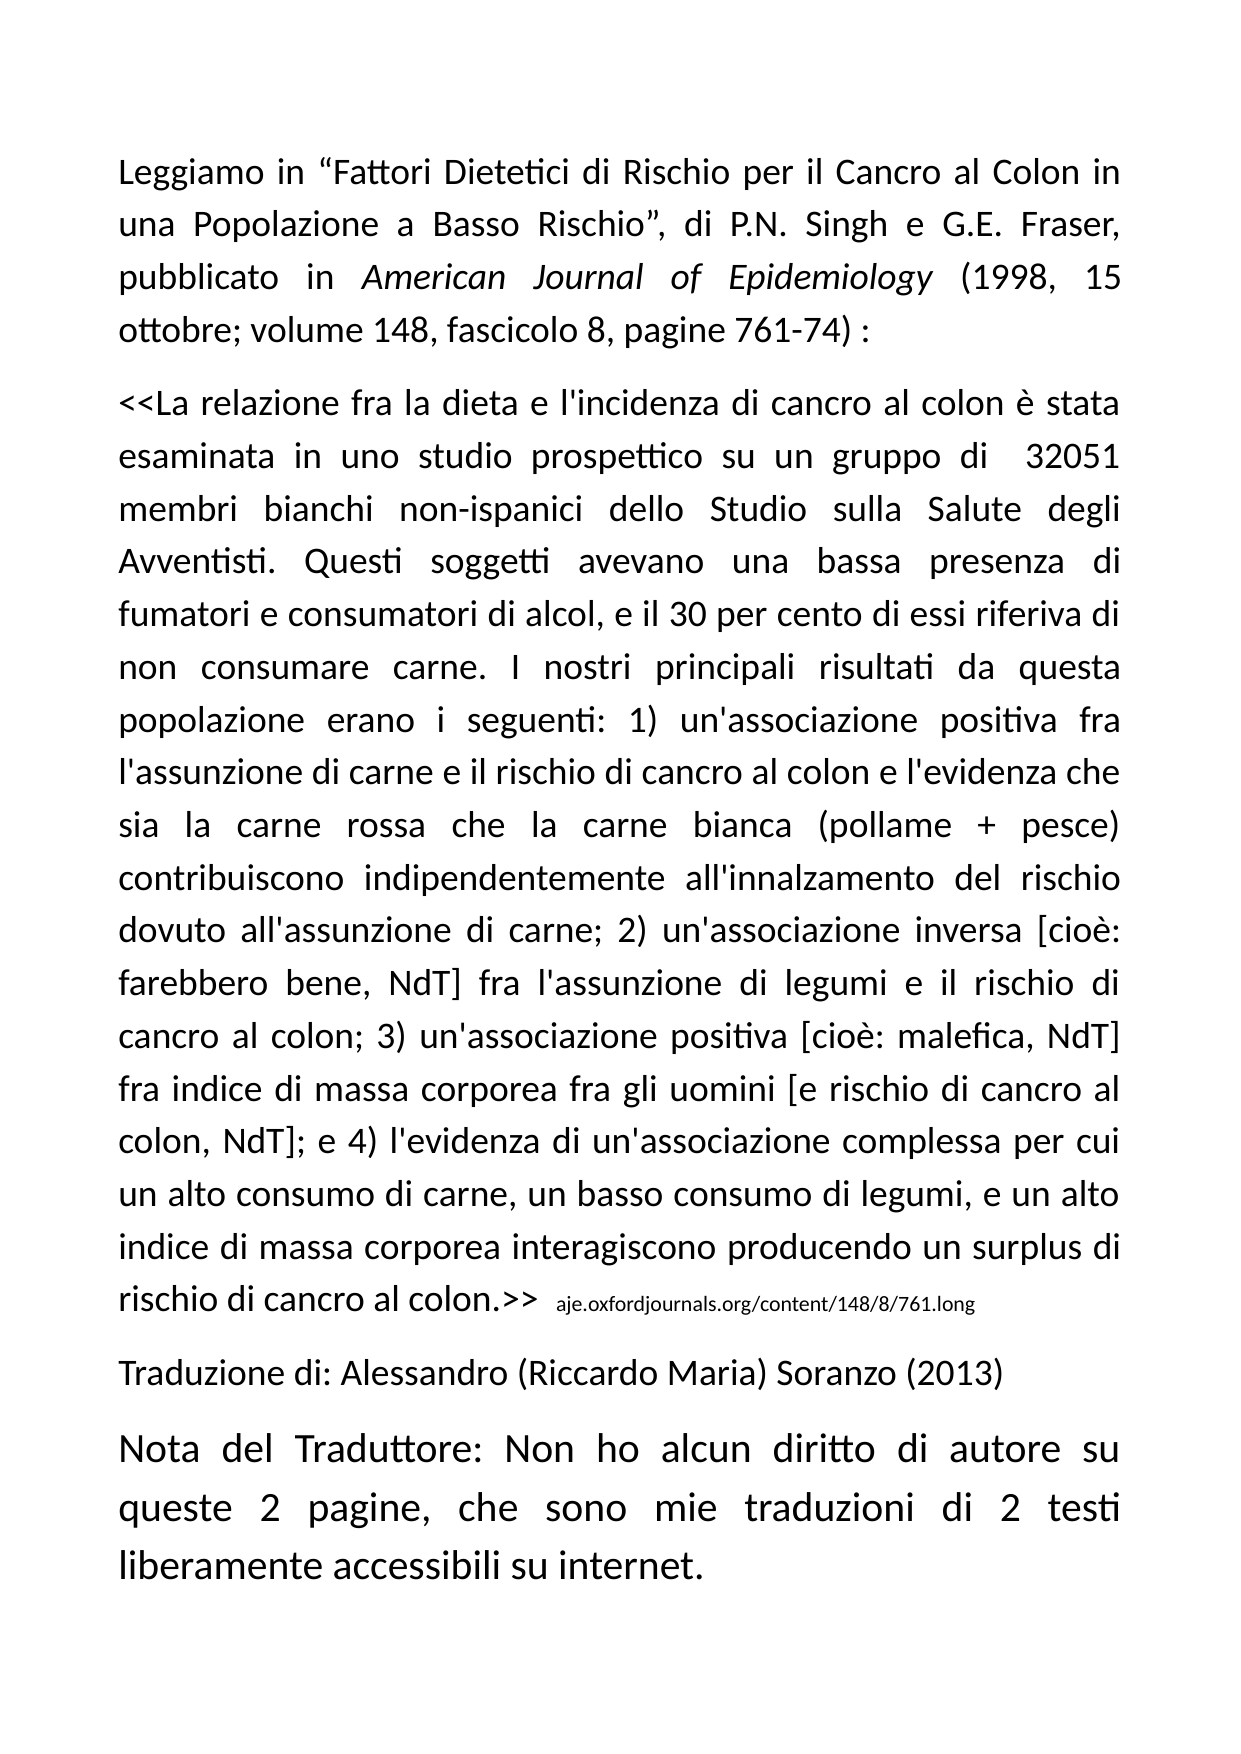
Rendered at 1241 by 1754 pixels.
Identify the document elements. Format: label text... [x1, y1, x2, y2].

text <<La relazione fra la dieta e l'incidenza di cancro al colon è stata esaminata in uno studio prospettico su un gruppo di 32051 membri bianchi non-ispanici dello Studio sulla Salute degli Avventisti. Questi soggetti avevano una bassa presenza di fumatori e consumatori di alcol, e il 30 per cento di essi riferiva di non consumare carne. I nostri principali risultati da questa popolazione erano i seguenti: 1) un'associazione positiva fra l'assunzione di carne e il rischio di cancro al colon e l'evidenza che sia la carne rossa che la carne bianca (pollame + pesce) contribuiscono indipendentemente all'innalzamento del rischio dovuto all'assunzione di carne; 2) un'associazione inversa [cioè: farebbero bene, NdT] fra l'assunzione di legumi e il rischio di cancro al colon; 3) un'associazione positiva [cioè: malefica, NdT] fra indice di massa corporea fra gli uomini [e rischio di cancro al colon, NdT]; e 4) l'evidenza di un'associazione complessa per cui un alto consumo di carne, un basso consumo di legumi, e un alto indice di massa corporea interagiscono producendo un surplus di rischio di cancro al colon.>> aje.oxfordjournals.org/content/148/8/761.long [118, 379, 1122, 1321]
text Leggiamo in “Fattori Dietetici di Rischio per il Cancro al Colon in una Popolazione a Basso Rischio”, di P.N. Singh e G.E. Fraser, pubblicato in American Journal of Epidemiology (1998, 15 ottobre; volume 148, fascicolo 8, pagine 761-74) : [118, 148, 1122, 352]
text Nota del Traduttore: Non ho alcun diritto di autore su queste 2 pagine, che sono mie traduzioni di 2 testi liberamente accessibili su internet. [118, 1422, 1122, 1590]
text Traduzione di: Alessandro (Riccardo Maria) Soranzo (2013) [118, 1349, 1122, 1395]
